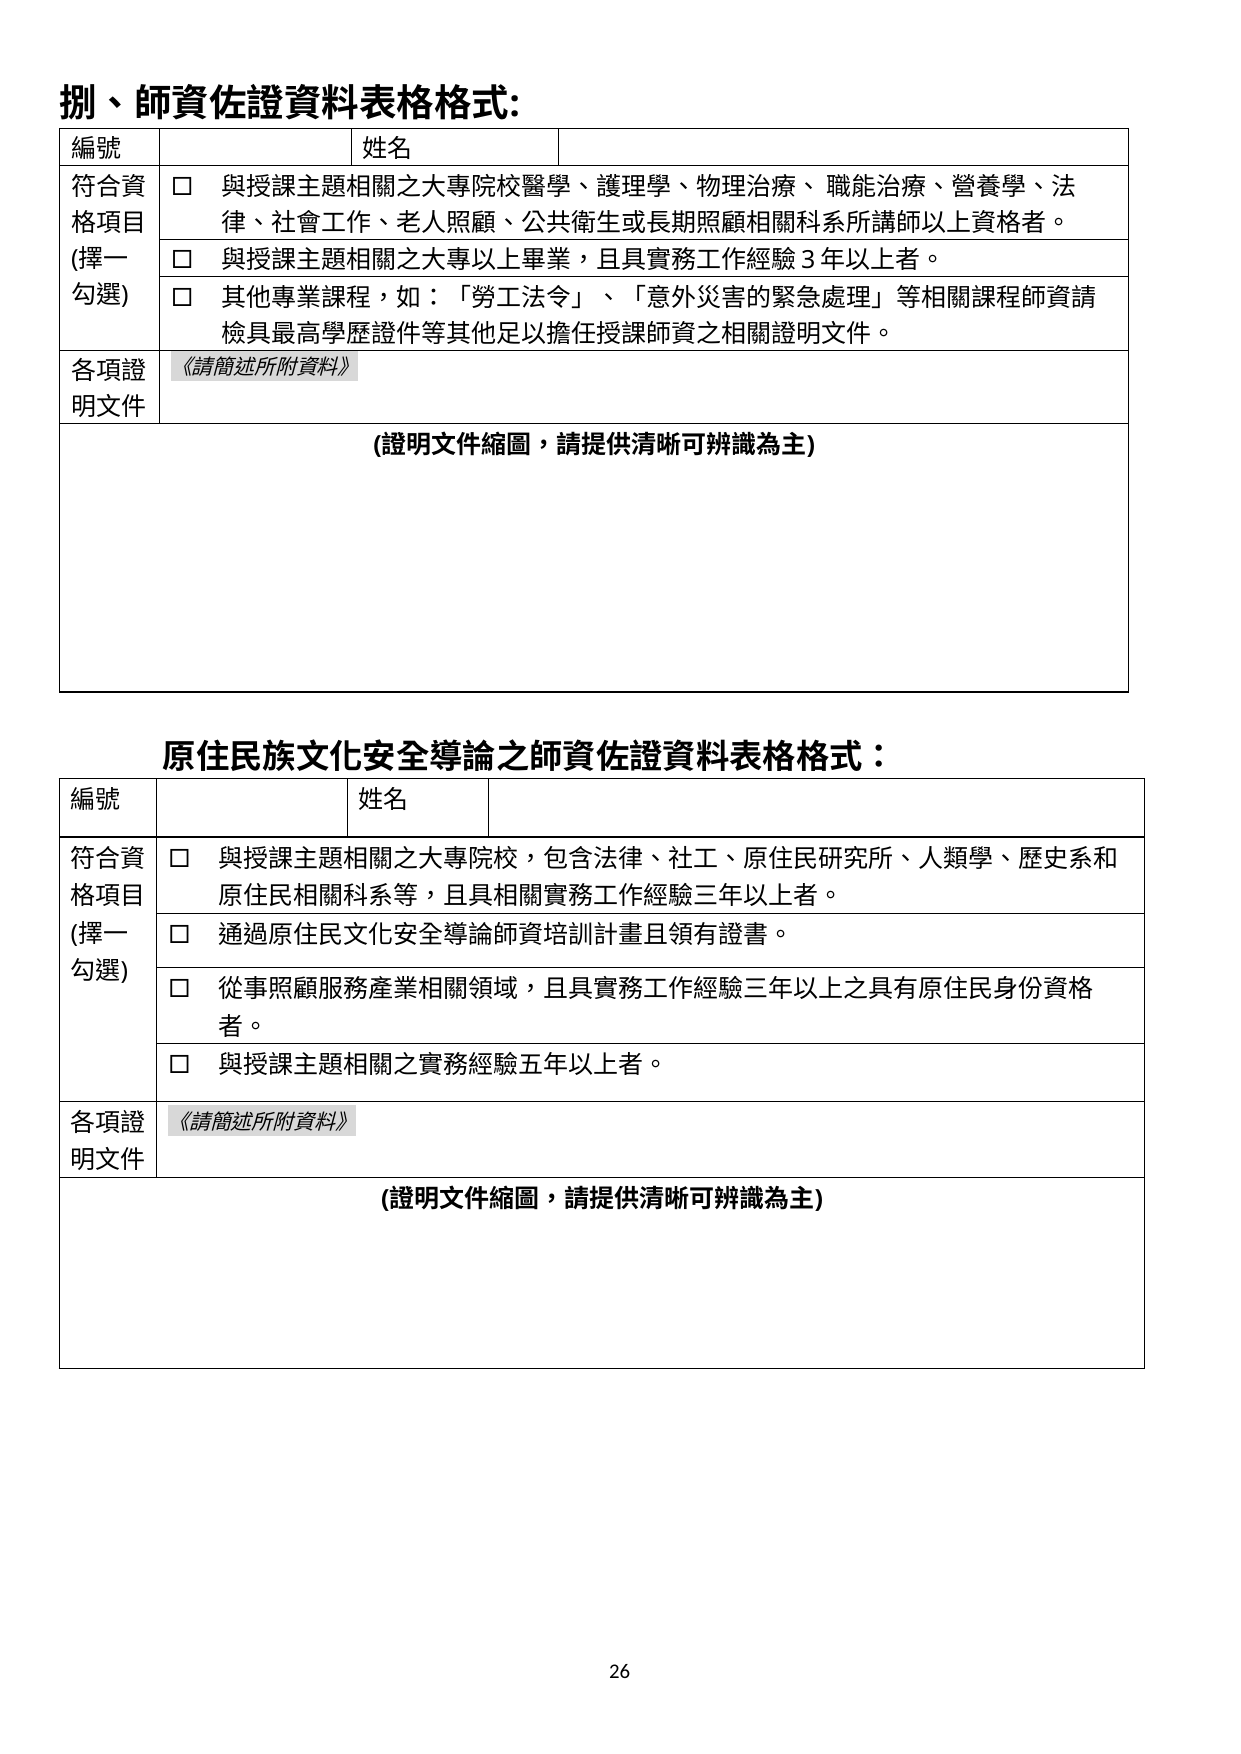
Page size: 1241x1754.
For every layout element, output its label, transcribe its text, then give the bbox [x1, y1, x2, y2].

table_cell 《請簡述所附資料》 [157, 1102, 1144, 1177]
table_cell 符合資格項目(擇一勾選) [60, 166, 159, 349]
table_cell 從事照顧服務產業相關領域，且具實務工作經驗三年以上之具有原住民身份資格者。 [157, 968, 1144, 1043]
table_header [489, 779, 1144, 836]
table_cell (證明文件縮圖，請提供清晰可辨識為主) [60, 1178, 1144, 1368]
table_header 姓名 [348, 779, 488, 836]
table_cell 與授課主題相關之大專以上畢業，且具實務工作經驗3年以上者。 [160, 240, 1128, 276]
table_header 編號 [60, 129, 159, 165]
table_header [160, 129, 351, 165]
table_cell 與授課主題相關之大專院校醫學、護理學、物理治療、 職能治療、營養學、法律、社會工作、老人照顧、公共衛生或長期照顧相關科系所講師以上資格者。 [160, 166, 1128, 239]
table_cell 各項證明文件 [60, 351, 159, 423]
text 原住民族文化安全導論之師資佐證資料表格格式： [59, 730, 1181, 778]
table_header 編號 [60, 779, 156, 836]
table_cell 與授課主題相關之大專院校，包含法律、社工、原住民研究所、人類學、歷史系和原住民相關科系等，且具相關實務工作經驗三年以上者。 [157, 838, 1144, 912]
table_cell 《請簡述所附資料》 [160, 351, 1128, 423]
table_cell 各項證明文件 [60, 1102, 156, 1177]
table_header [157, 779, 347, 836]
table_cell 其他專業課程，如：「勞工法令」、「意外災害的緊急處理」等相關課程師資請檢具最高學歷證件等其他足以擔任授課師資之相關證明文件。 [160, 277, 1128, 349]
table_cell 與授課主題相關之實務經驗五年以上者。 [157, 1044, 1144, 1101]
table_cell (證明文件縮圖，請提供清晰可辨識為主) [60, 424, 1128, 691]
text 捌、師資佐證資料表格格式: [59, 73, 1181, 128]
table_header 姓名 [352, 129, 558, 165]
table_header [559, 129, 1128, 165]
table_cell 通過原住民文化安全導論師資培訓計畫且領有證書。 [157, 914, 1144, 967]
table_cell 符合資格項目(擇一勾選) [60, 838, 156, 1101]
